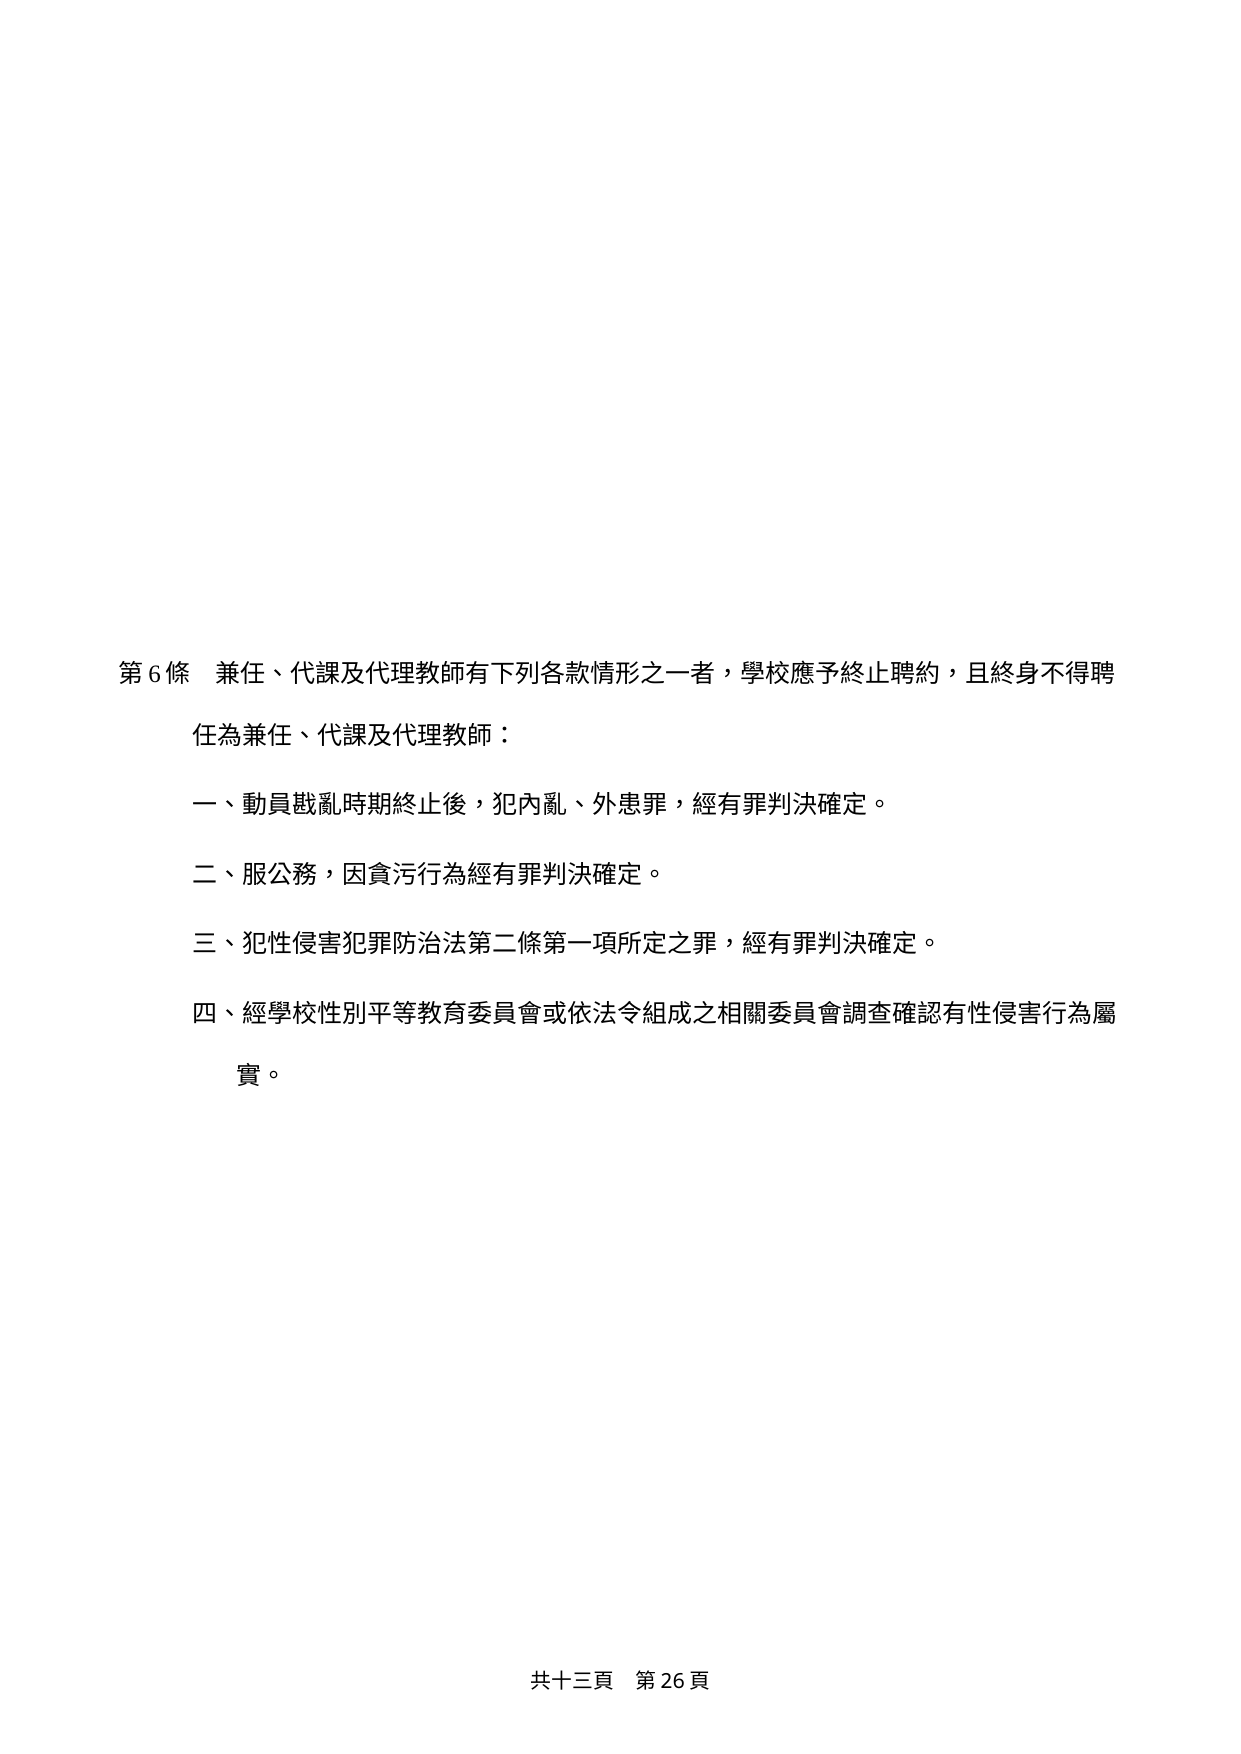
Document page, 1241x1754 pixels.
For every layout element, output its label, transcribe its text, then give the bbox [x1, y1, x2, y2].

text 四、經學校性別平等教育委員會或依法令組成之相關委員會調查確認有性侵害行為屬實。 [192, 969, 1122, 1094]
text 二、服公務，因貪污行為經有罪判決確定。 [192, 831, 1122, 893]
text 第6條 兼任、代課及代理教師有下列各款情形之一者，學校應予終止聘約，且終身不得聘任為兼任、代課及代理教師： [118, 629, 1122, 754]
text 一、動員戡亂時期終止後，犯內亂、外患罪，經有罪判決確定。 [192, 761, 1122, 824]
text 三、犯性侵害犯罪防治法第二條第一項所定之罪，經有罪判決確定。 [192, 900, 1122, 963]
